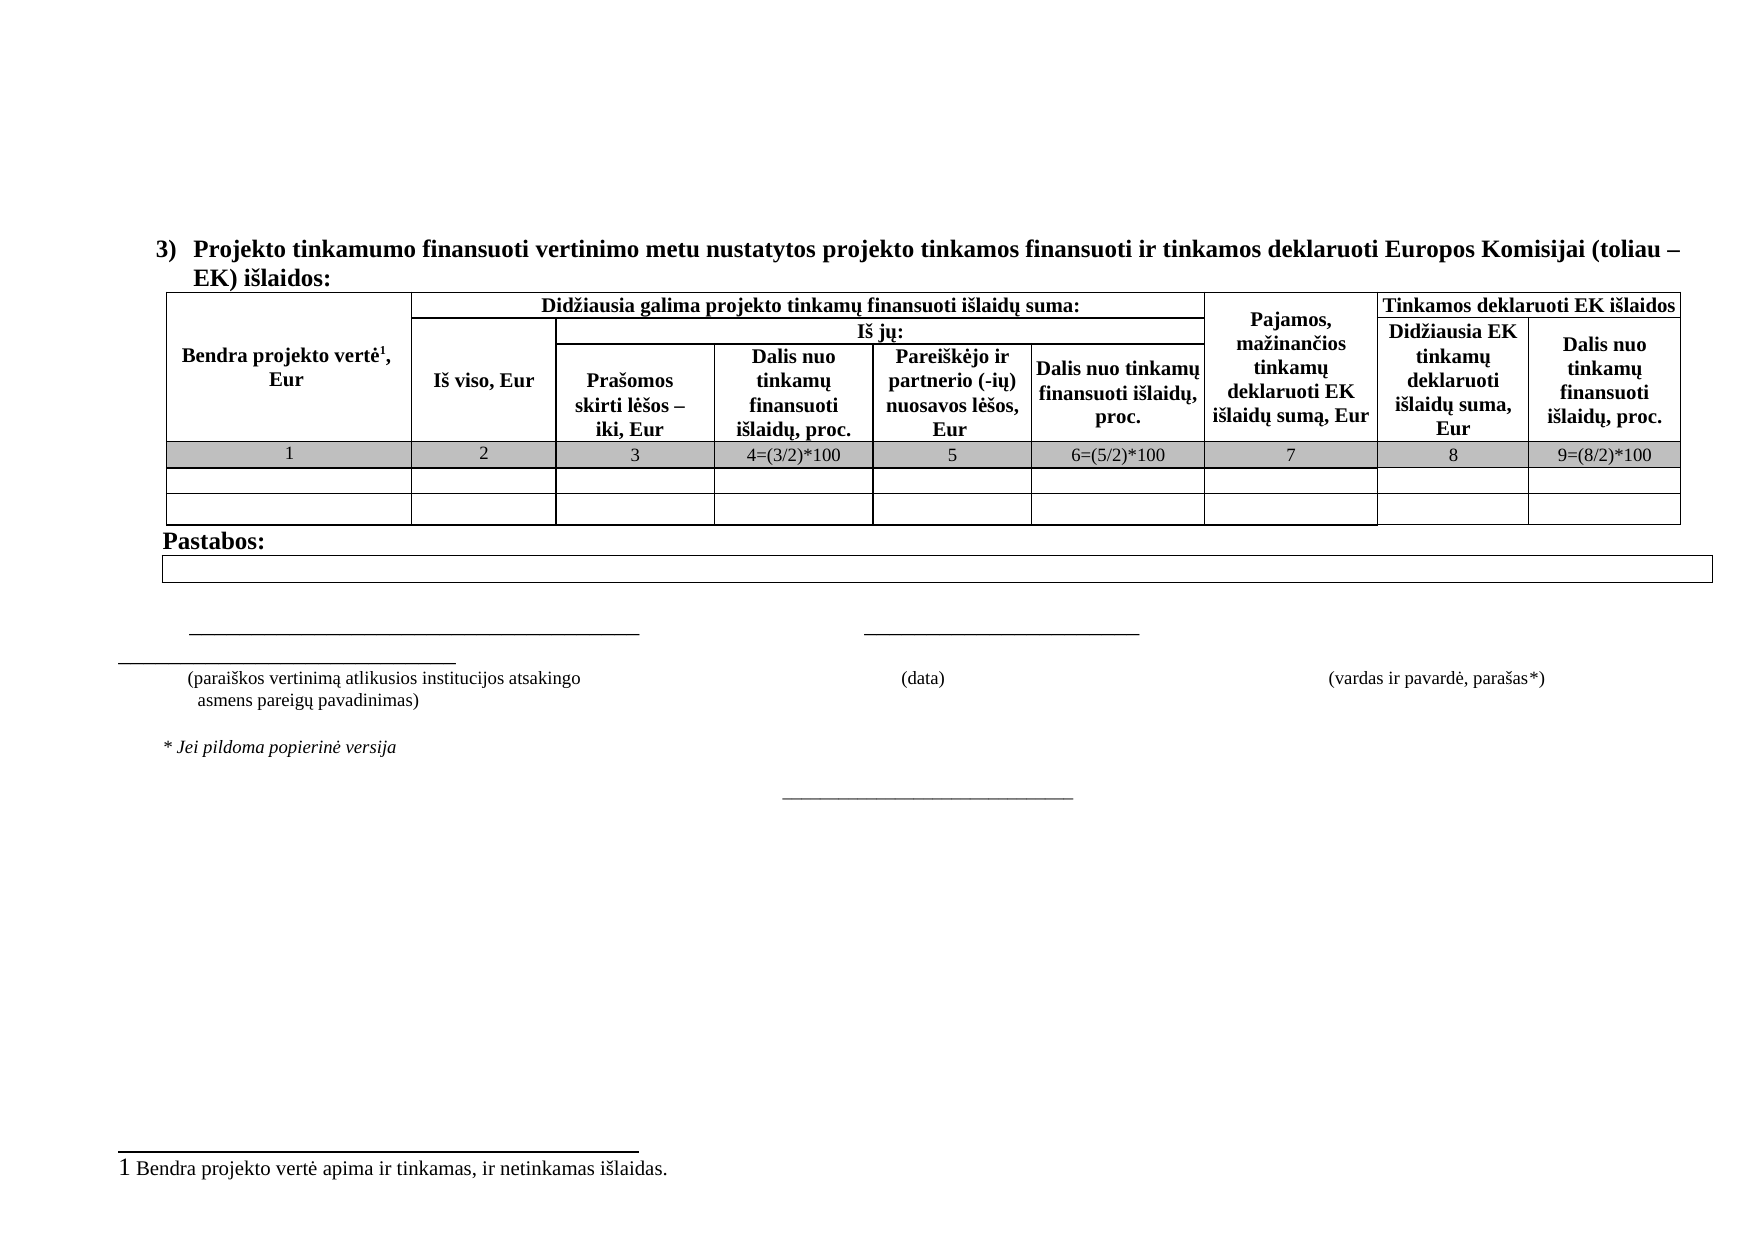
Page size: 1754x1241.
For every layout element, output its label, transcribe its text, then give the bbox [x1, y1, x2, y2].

table_cell [1032, 494, 1204, 524]
table_cell [874, 494, 1031, 524]
table_cell [412, 494, 555, 524]
table_cell [715, 469, 872, 493]
table_header Tinkamos deklaruoti EK išlaidos [1378, 293, 1680, 317]
table_cell Dalis nuo tinkamų finansuoti išlaidų, proc. [1529, 318, 1680, 441]
table_cell [715, 494, 872, 524]
table_cell [1032, 469, 1204, 493]
text asmens pareigų pavadinimas) [162, 688, 1695, 710]
table_cell [557, 469, 714, 493]
table_cell [1529, 494, 1680, 524]
text * Jei pildoma popierinė versija [162, 736, 1695, 758]
text (paraiškos vertinimą atlikusios institucijos atsakingo (data) (vardas ir pavardė, parašas*) [162, 667, 1695, 688]
table_cell Pareiškėjo ir partnerio (-ių) nuosavos lėšos, Eur [874, 345, 1031, 441]
table_cell 4=(3/2)*100 [715, 442, 872, 467]
table_cell 9=(8/2)*100 [1529, 442, 1680, 467]
text Pastabos: [162, 526, 1695, 555]
table_cell Prašomos skirti lėšos – iki, Eur [557, 345, 714, 441]
table_cell 3 [557, 442, 714, 467]
table_header Bendra projekto vertė, Eur [167, 293, 411, 441]
table_cell 6=(5/2)*100 [1032, 442, 1204, 467]
table_cell [167, 469, 411, 493]
table_cell [167, 494, 411, 524]
table_header Pajamos, mažinančios tinkamų deklaruoti EK išlaidų sumą, Eur [1205, 293, 1377, 441]
table_cell 7 [1205, 442, 1377, 467]
table_cell [1529, 468, 1680, 493]
text _______________________________ [162, 779, 1695, 801]
table_cell [874, 469, 1031, 493]
table_cell 5 [874, 442, 1031, 467]
table_cell Dalis nuo tinkamų finansuoti išlaidų, proc. [1032, 345, 1204, 441]
table_cell 2 [412, 442, 555, 467]
table_cell [1378, 468, 1528, 493]
table_cell Dalis nuo tinkamų finansuoti išlaidų, proc. [715, 345, 872, 441]
table_cell [1205, 494, 1377, 524]
table_header Didžiausia galima projekto tinkamų finansuoti išlaidų suma: [412, 293, 1204, 317]
table_cell [1205, 469, 1377, 493]
table_cell 8 [1378, 442, 1528, 467]
table_cell [1378, 494, 1528, 524]
table_cell Iš jų: [557, 319, 1204, 343]
text 3) Projekto tinkamumo finansuoti vertinimo metu nustatytos projekto tinkamos finansuoti ir tinkamos deklaruoti Europos Komisijai (toliau – EK) išlaidos: [156, 234, 1695, 292]
table_cell Didžiausia EK tinkamų deklaruoti išlaidų suma, Eur [1378, 318, 1528, 441]
table_header [163, 556, 1712, 582]
table_cell Iš viso, Eur [412, 319, 555, 441]
table_cell [412, 469, 555, 493]
text ____________________________________ ______________________ ___________________________ [118, 609, 1695, 667]
table_cell 1 [167, 442, 411, 467]
table_cell [557, 494, 714, 524]
